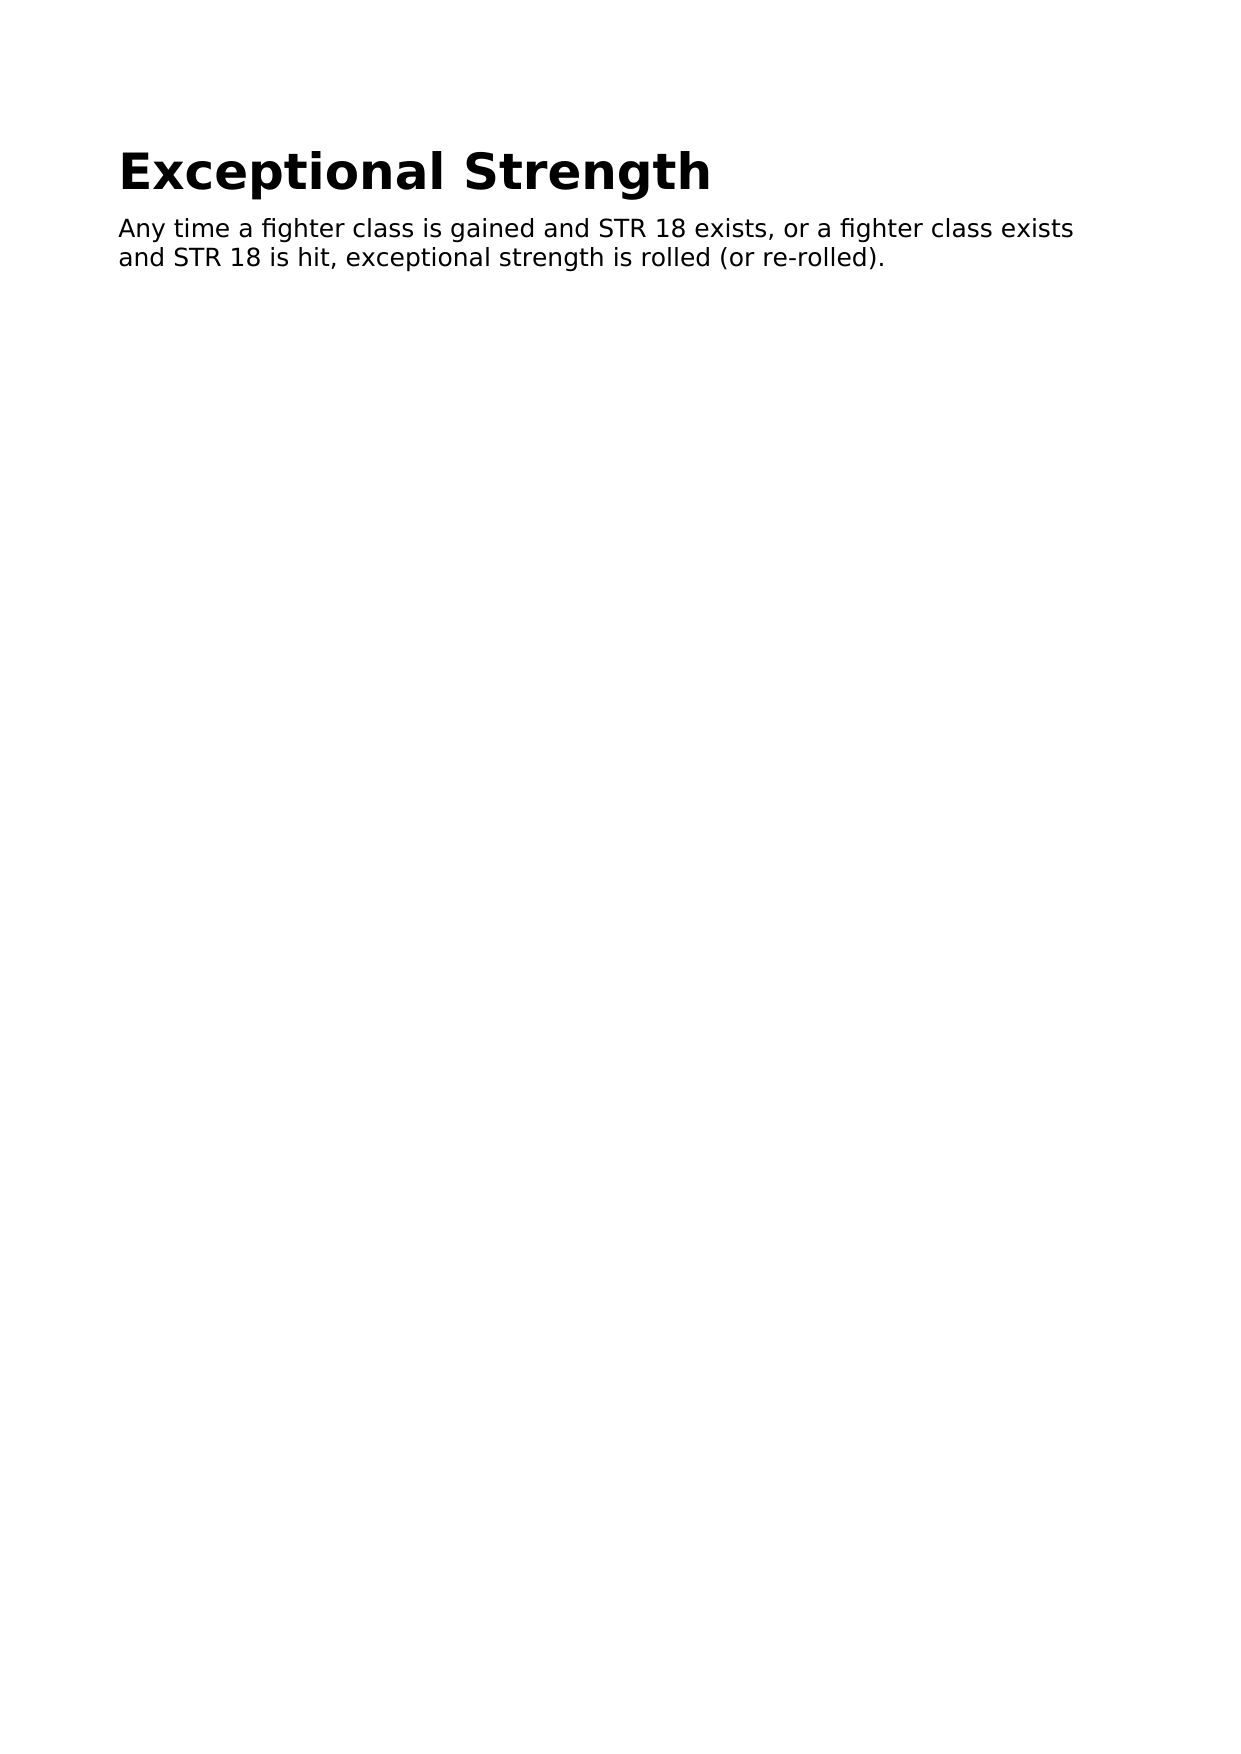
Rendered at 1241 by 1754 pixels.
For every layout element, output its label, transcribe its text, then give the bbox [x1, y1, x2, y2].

text Any time a fighter class is gained and STR 18 exists, or a fighter class exists and STR 18 is hit, exceptional strength is rolled (or re-rolled). [118, 214, 1122, 272]
subtitle Exceptional Strength [118, 143, 1122, 201]
